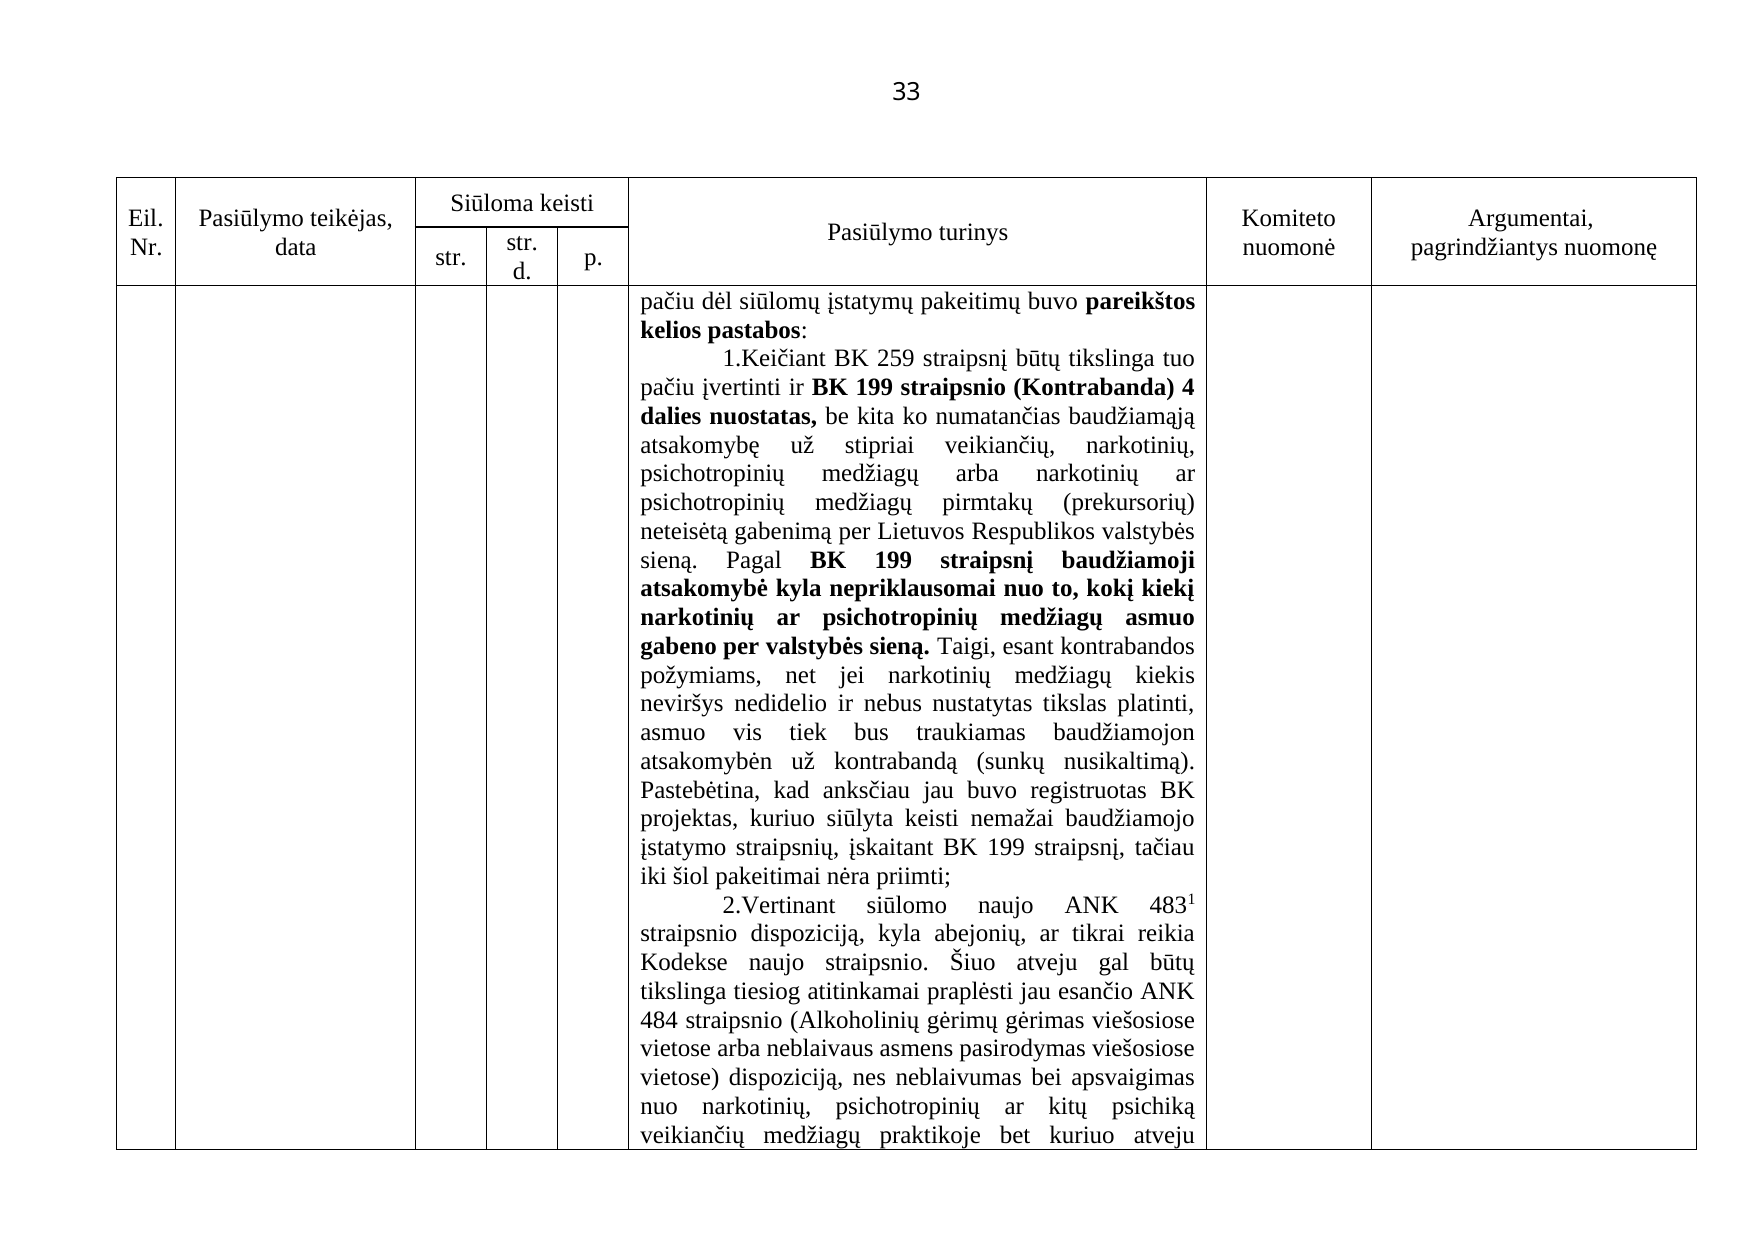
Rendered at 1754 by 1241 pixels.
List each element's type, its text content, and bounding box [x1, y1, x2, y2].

table_cell [1372, 286, 1696, 1148]
table_cell [117, 286, 175, 1148]
table_header Siūloma keisti [416, 178, 628, 226]
table_cell p. [558, 228, 628, 285]
table_header Argumentai, pagrindžiantys nuomonę [1372, 178, 1696, 285]
table_header Komiteto nuomonė [1207, 178, 1371, 285]
table_cell str. [416, 228, 486, 285]
table_cell [1207, 286, 1371, 1148]
table_cell [558, 286, 628, 1148]
table_header Eil. Nr. [117, 178, 175, 285]
table_header Pasiūlymo turinys [629, 178, 1206, 285]
table_cell [416, 286, 486, 1148]
table_cell [176, 286, 415, 1148]
table_cell pačiu dėl siūlomų įstatymų pakeitimų buvo pareikštos kelios pastabos: 1.Keičiant BK 259 straipsnį būtų tikslinga tuo pačiu įvertinti ir BK 199 straipsnio (Kontrabanda) 4 dalies nuostatas, be kita ko numatančias baudžiamąją atsakomybę už stipriai veikiančių, narkotinių, psichotropinių medžiagų arba narkotinių ar psichotropinių medžiagų pirmtakų (prekursorių) neteisėtą gabenimą per Lietuvos Respublikos valstybės sieną. Pagal BK 199 straipsnį baudžiamoji atsakomybė kyla nepriklausomai nuo to, kokį kiekį narkotinių ar psichotropinių medžiagų asmuo gabeno per valstybės sieną. Taigi, esant kontrabandos požymiams, net jei narkotinių medžiagų kiekis neviršys nedidelio ir nebus nustatytas tikslas platinti, asmuo vis tiek bus traukiamas baudžiamojon atsakomybėn už kontrabandą (sunkų nusikaltimą). Pastebėtina, kad anksčiau jau buvo registruotas BK projektas, kuriuo siūlyta keisti nemažai baudžiamojo įstatymo straipsnių, įskaitant BK 199 straipsnį, tačiau iki šiol pakeitimai nėra priimti; 2.Vertinant siūlomo naujo ANK 4831 straipsnio dispoziciją, kyla abejonių, ar tikrai reikia Kodekse naujo straipsnio. Šiuo atveju gal būtų tikslinga tiesiog atitinkamai praplėsti jau esančio ANK 484 straipsnio (Alkoholinių gėrimų gėrimas viešosiose vietose arba neblaivaus asmens pasirodymas viešosiose vietose) dispoziciją, nes neblaivumas bei apsvaigimas nuo narkotinių, psichotropinių ar kitų psichiką veikiančių medžiagų praktikoje bet kuriuo atveju [629, 286, 1206, 1148]
table_cell str. d. [487, 228, 557, 285]
table_header Pasiūlymo teikėjas, data [176, 178, 415, 285]
table_cell [487, 286, 557, 1148]
